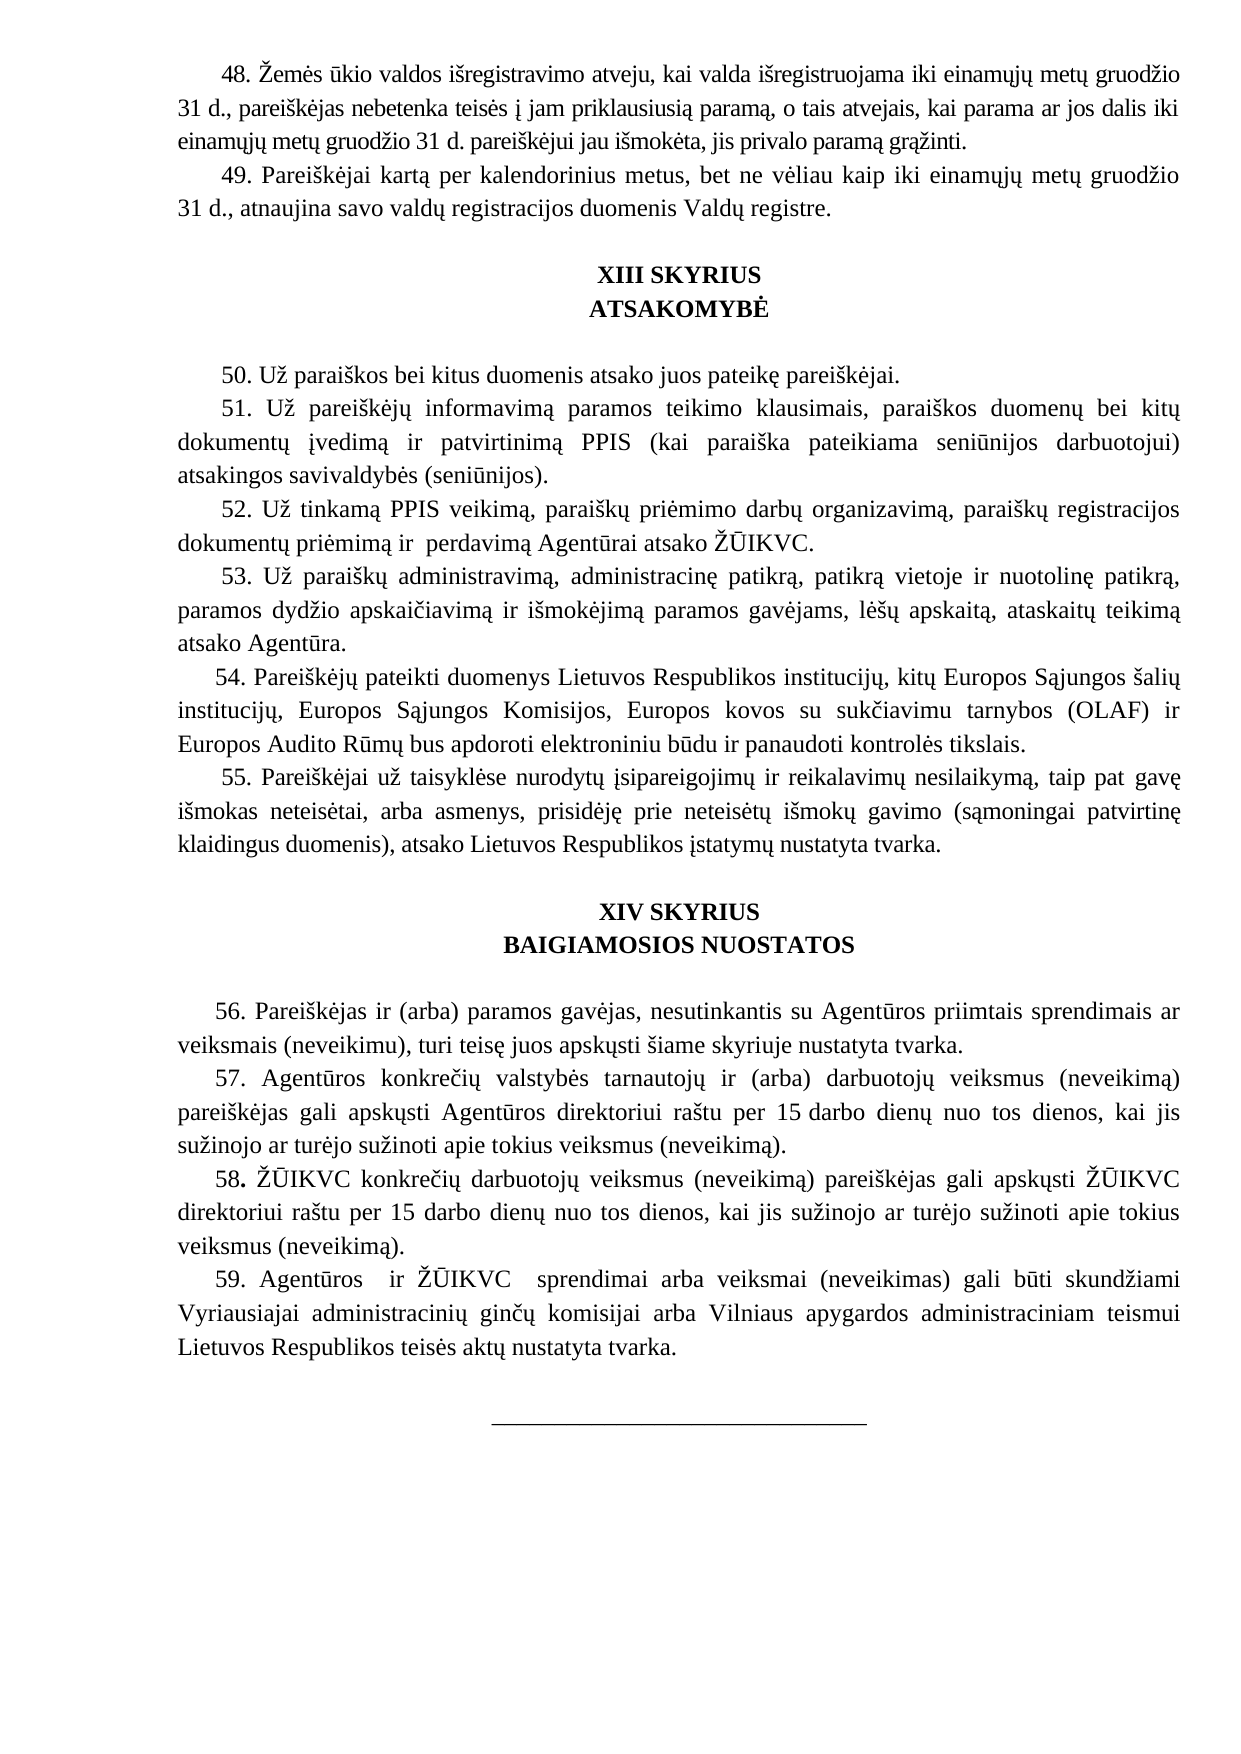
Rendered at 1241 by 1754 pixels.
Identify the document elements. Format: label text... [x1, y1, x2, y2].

text XIV SKYRIUS [177, 897, 1181, 925]
text BAIGIAMOSIOS NUOSTATOS [177, 930, 1181, 959]
text ______________________________ [177, 1399, 1181, 1427]
text 52. Už tinkamą PPIS veikimą, paraiškų priėmimo darbų organizavimą, paraiškų registracijos dokumentų priėmimą ir perdavimą Agentūrai atsako ŽŪIKVC. [177, 494, 1181, 556]
text 48. Žemės ūkio valdos išregistravimo atveju, kai valda išregistruojama iki einamųjų metų gruodžio 31 d., pareiškėjas nebetenka teisės į jam priklausiusią paramą, o tais atvejais, kai parama ar jos dalis iki einamųjų metų gruodžio 31 d. pareiškėjui jau išmokėta, jis privalo paramą grąžinti. [177, 59, 1181, 155]
text 53. Už paraiškų administravimą, administracinę patikrą, patikrą vietoje ir nuotolinę patikrą, paramos dydžio apskaičiavimą ir išmokėjimą paramos gavėjams, lėšų apskaitą, ataskaitų teikimą atsako Agentūra. [177, 561, 1181, 657]
text XIII SKYRIUS [177, 260, 1181, 289]
text ATSAKOMYBĖ [177, 294, 1181, 323]
text 59. Agentūros ir ŽŪIKVC sprendimai arba veiksmai (neveikimas) gali būti skundžiami Vyriausiajai administracinių ginčų komisijai arba Vilniaus apygardos administraciniam teismui Lietuvos Respublikos teisės aktų nustatyta tvarka. [177, 1264, 1181, 1360]
text 51. Už pareiškėjų informavimą paramos teikimo klausimais, paraiškos duomenų bei kitų dokumentų įvedimą ir patvirtinimą PPIS (kai paraiška pateikiama seniūnijos darbuotojui) atsakingos savivaldybės (seniūnijos). [177, 393, 1181, 489]
text 55. Pareiškėjai už taisyklėse nurodytų įsipareigojimų ir reikalavimų nesilaikymą, taip pat gavę išmokas neteisėtai, arba asmenys, prisidėję prie neteisėtų išmokų gavimo (sąmoningai patvirtinę klaidingus duomenis), atsako Lietuvos Respublikos įstatymų nustatyta tvarka. [177, 762, 1181, 858]
text 56. Pareiškėjas ir (arba) paramos gavėjas, nesutinkantis su Agentūros priimtais sprendimais ar veiksmais (neveikimu), turi teisę juos apskųsti šiame skyriuje nustatyta tvarka. [177, 996, 1181, 1058]
text 58. ŽŪIKVC konkrečių darbuotojų veiksmus (neveikimą) pareiškėjas gali apskųsti ŽŪIKVC direktoriui raštu per 15 darbo dienų nuo tos dienos, kai jis sužinojo ar turėjo sužinoti apie tokius veiksmus (neveikimą). [177, 1164, 1181, 1260]
text 50. Už paraiškos bei kitus duomenis atsako juos pateikę pareiškėjai. [177, 360, 1181, 389]
text 49. Pareiškėjai kartą per kalendorinius metus, bet ne vėliau kaip iki einamųjų metų gruodžio 31 d., atnaujina savo valdų registracijos duomenis Valdų registre. [177, 160, 1181, 222]
text 57. Agentūros konkrečių valstybės tarnautojų ir (arba) darbuotojų veiksmus (neveikimą) pareiškėjas gali apskųsti Agentūros direktoriui raštu per 15 darbo dienų nuo tos dienos, kai jis sužinojo ar turėjo sužinoti apie tokius veiksmus (neveikimą). [177, 1063, 1181, 1159]
text 54. Pareiškėjų pateikti duomenys Lietuvos Respublikos institucijų, kitų Europos Sąjungos šalių institucijų, Europos Sąjungos Komisijos, Europos kovos su sukčiavimu tarnybos (OLAF) ir Europos Audito Rūmų bus apdoroti elektroniniu būdu ir panaudoti kontrolės tikslais. [177, 662, 1181, 758]
